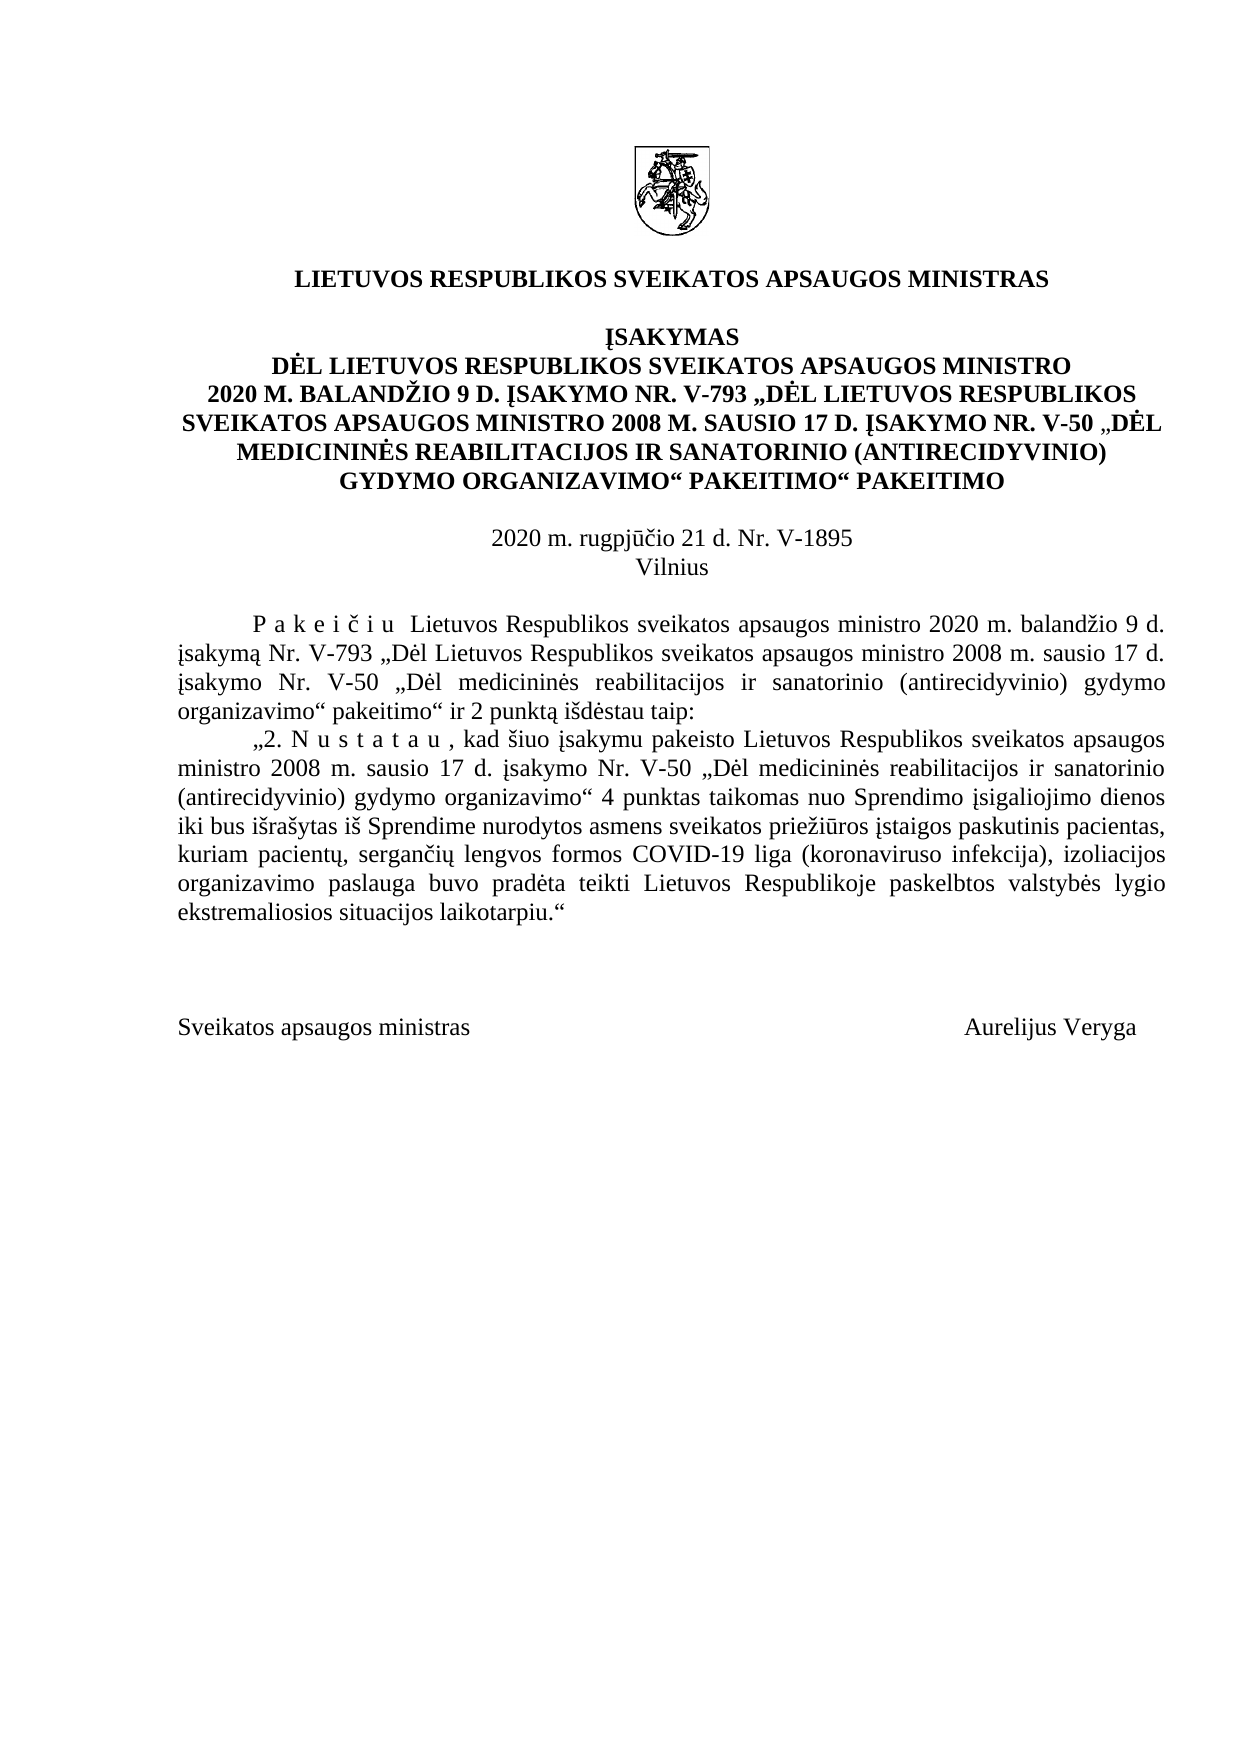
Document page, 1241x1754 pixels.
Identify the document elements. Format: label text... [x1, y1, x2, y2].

text „2. N u s t a t a u , kad šiuo įsakymu pakeisto Lietuvos Respublikos sveikatos apsaugos ministro 2008 m. sausio 17 d. įsakymo Nr. V-50 „Dėl medicininės reabilitacijos ir sanatorinio (antirecidyvinio) gydymo organizavimo“ 4 punktas taikomas nuo Sprendimo įsigaliojimo dienos iki bus išrašytas iš Sprendime nurodytos asmens sveikatos priežiūros įstaigos paskutinis pacientas, kuriam pacientų, sergančių lengvos formos COVID-19 liga (koronaviruso infekcija), izoliacijos organizavimo paslauga buvo pradėta teikti Lietuvos Respublikoje paskelbtos valstybės lygio ekstremaliosios situacijos laikotarpiu.“ [177, 724, 1167, 926]
text Sveikatos apsaugos ministras Aurelijus Veryga [177, 1012, 1167, 1041]
text P a k e i č i u Lietuvos Respublikos sveikatos apsaugos ministro 2020 m. balandžio 9 d. įsakymą Nr. V-793 „Dėl Lietuvos Respublikos sveikatos apsaugos ministro 2008 m. sausio 17 d. įsakymo Nr. V-50 „Dėl medicininės reabilitacijos ir sanatorinio (antirecidyvinio) gydymo organizavimo“ pakeitimo“ ir 2 punktą išdėstau taip: [177, 609, 1167, 724]
text 2020 m. rugpjūčio 21 d. Nr. V-1895 [177, 523, 1167, 552]
text Vilnius [177, 552, 1167, 581]
text 2020 m. balandžio 9 d. įsakymo Nr. V-793 „DĖL LIETUVOS RESPUBLIKOS SVEIKATOS APSAUGOS MINISTRO 2008 M. SAUSIO 17 D. ĮSAKYMO NR. V-50 „DĖL MEDICININĖS REABILITACIJOS IR SANATORINIO (ANTIRECIDYVINIO) GYDYMO ORGANIZAVIMO“ PAKEITIMO“ pakeitimo [177, 379, 1167, 494]
text ĮSAKYMAS [177, 322, 1167, 351]
text LIETUVOS RESPUBLIKOS SVEIKATOS APSAUGOS MINISTRAS [177, 264, 1167, 293]
text DĖL LIETUVOS RESPUBLIKOS SVEIKATOS APSAUGOS MINISTRO [177, 351, 1167, 379]
